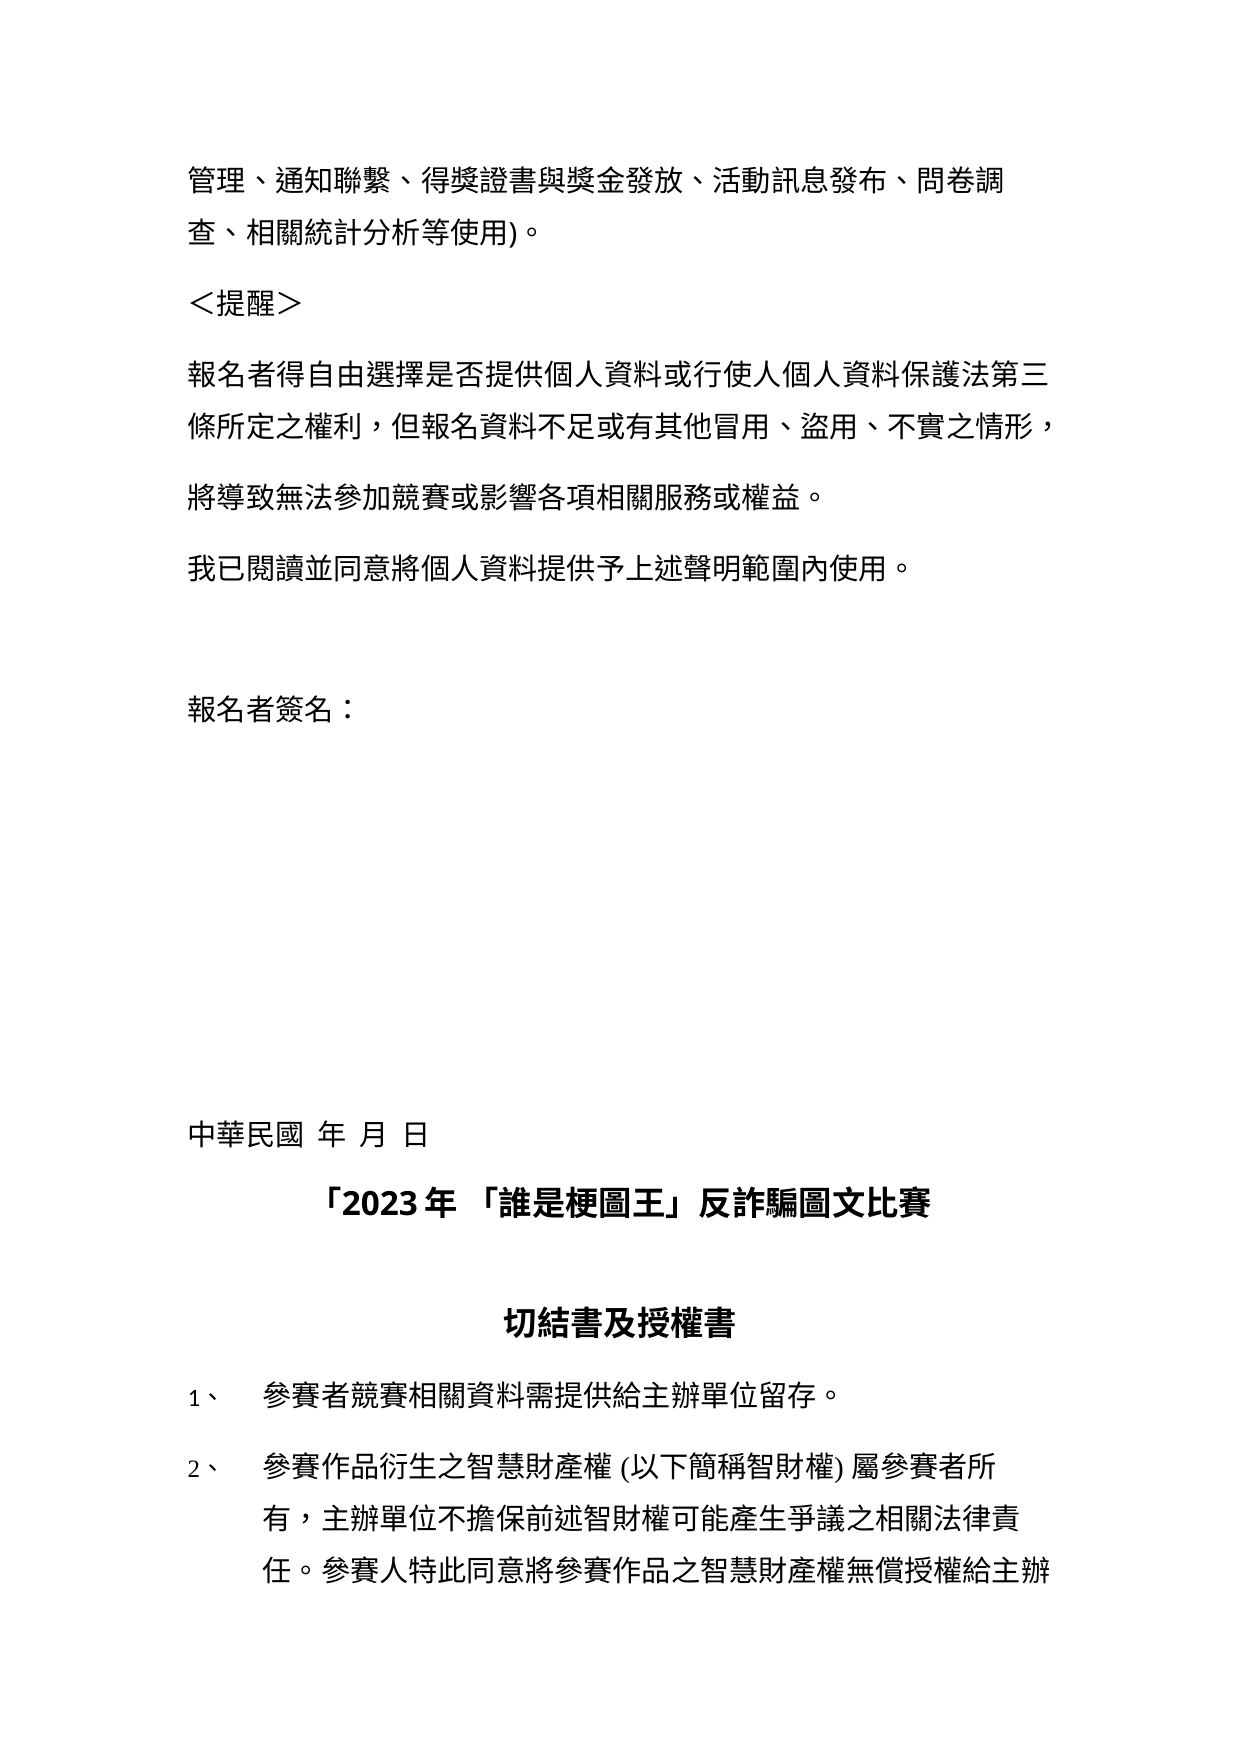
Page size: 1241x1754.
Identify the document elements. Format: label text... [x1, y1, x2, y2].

text 將導致無法參加競賽或影響各項相關服務或權益。 [187, 467, 1053, 519]
text 管理、通知聯繫、得獎證書與獎金發放、活動訊息發布、問卷調查、相關統計分析等使用)。 [187, 150, 1053, 254]
text 我已閱讀並同意將個人資料提供予上述聲明範圍內使用。 [187, 537, 1053, 589]
list 參賽者競賽相關資料需提供給主辦單位留存。 [187, 1364, 1053, 1417]
text 報名者簽名： [187, 679, 907, 731]
text 中華民國 年 月 日 [187, 1104, 1053, 1156]
text 切結書及授權書 [187, 1294, 1053, 1346]
text 報名者得自由選擇是否提供個人資料或行使人個人資料保護法第三條所定之權利，但報名資料不足或有其他冒用、盜用、不實之情形， [187, 344, 1053, 448]
text ＜提醒＞ [187, 273, 1053, 325]
list 「2023年 「誰是梗圖王」反詐騙圖文比賽 [187, 1175, 1053, 1225]
list 參賽作品衍生之智慧財產權 (以下簡稱智財權) 屬參賽者所有，主辦單位不擔保前述智財權可能產生爭議之相關法律責任。參賽人特此同意將參賽作品之智慧財產權無償授權給主辦 [187, 1435, 1053, 1592]
